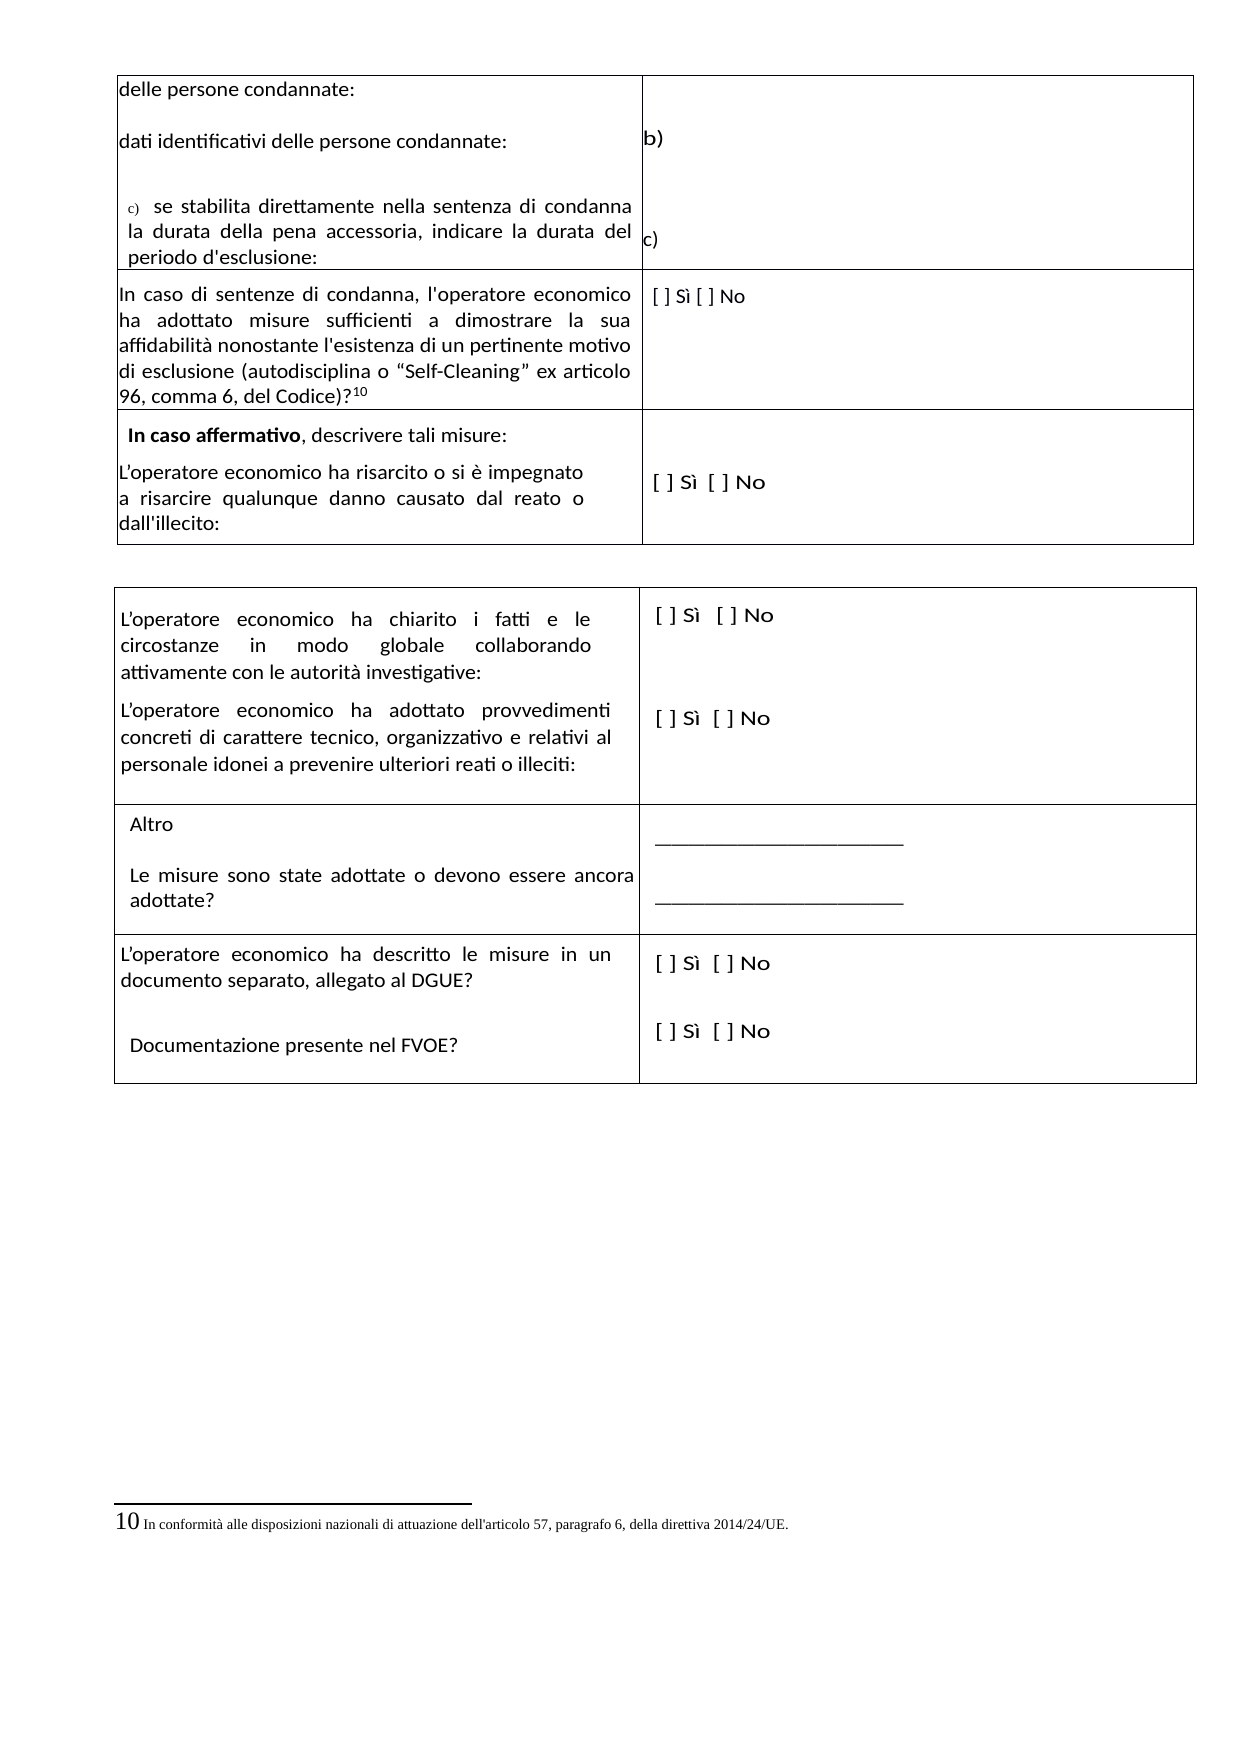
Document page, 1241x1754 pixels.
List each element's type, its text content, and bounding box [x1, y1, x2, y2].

table_cell [ ] Sì [ ] No [643, 270, 1193, 409]
table_header L’operatore economico ha chiarito i fatti e le circostanze in modo globale collaborando attivamente con le autorità investigative: L’operatore economico ha adottato provvedimenti concreti di carattere tecnico, organizzativo e relativi al personale idonei a prevenire ulteriori reati o illeciti: [115, 588, 639, 804]
table_cell delle persone condannate: dati identificativi delle persone condannate: se stabilita direttamente nella sentenza di condanna la durata della pena accessoria, indicare la durata del periodo d'esclusione: [118, 76, 642, 269]
table_cell b) c) [643, 76, 1193, 269]
table_cell In caso di sentenze di condanna, l'operatore economico ha adottato misure sufficienti a dimostrare la sua affidabilità nonostante l'esistenza di un pertinente motivo di esclusione (autodisciplina o “Self-Cleaning” ex articolo 96, comma 6, del Codice)? [118, 270, 642, 409]
table_header [ ] Sì [ ] No [ ] Sì [ ] No [640, 588, 1196, 804]
table_cell In caso affermativo, descrivere tali misure: L’operatore economico ha risarcito o si è impegnato a risarcire qualunque danno causato dal reato o dall'illecito: [118, 410, 642, 544]
table_cell L’operatore economico ha descritto le misure in un documento separato, allegato al DGUE? Documentazione presente nel FVOE? [115, 935, 639, 1083]
table_cell [ ] Sì [ ] No [ ] Sì [ ] No [640, 935, 1196, 1083]
table_cell [ ] Sì [ ] No [643, 410, 1193, 544]
table_cell _______________ _______________ [640, 805, 1196, 934]
table_cell Altro Le misure sono state adottate o devono essere ancora adottate? [115, 805, 639, 934]
